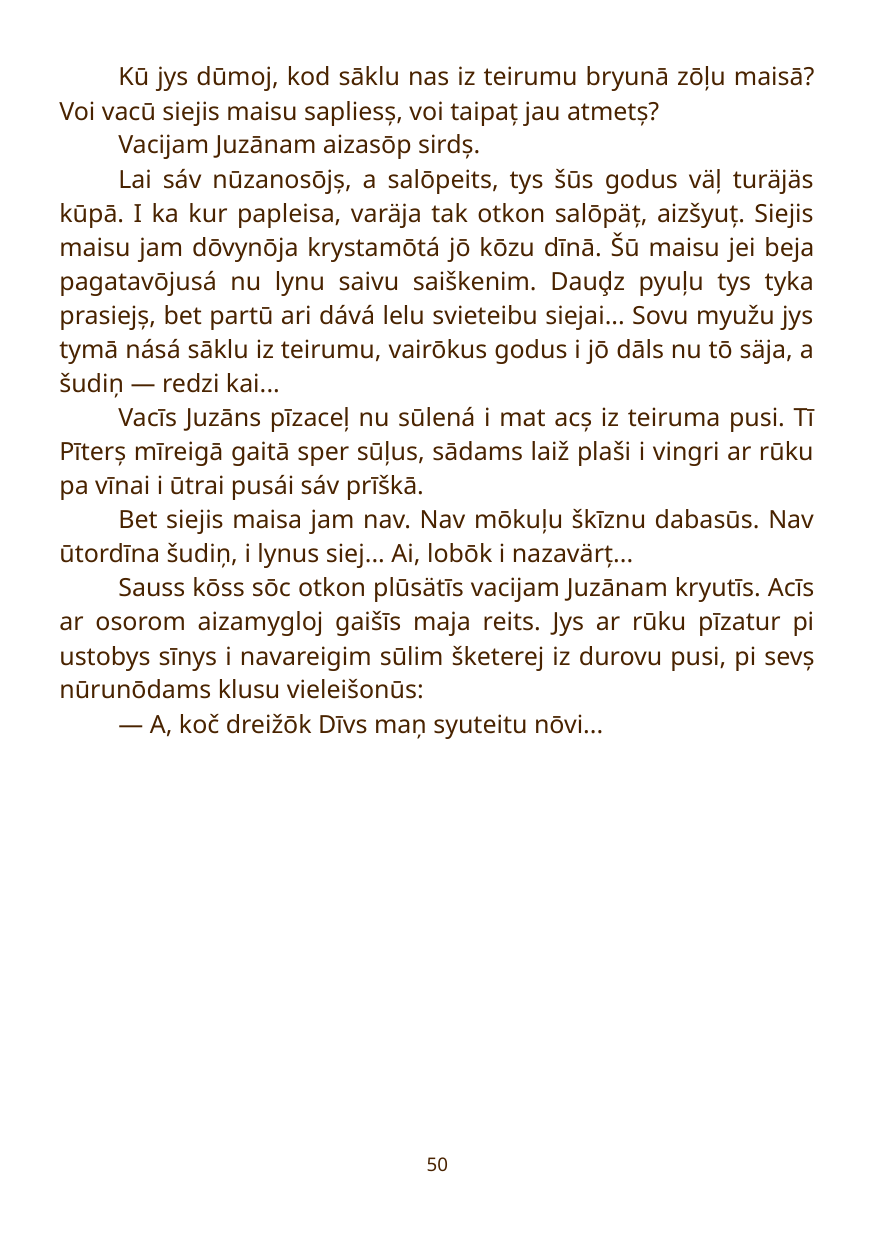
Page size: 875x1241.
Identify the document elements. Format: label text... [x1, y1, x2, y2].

text Vacijam Juzānam aizasōp sirdș. [59, 127, 815, 161]
text — A, koč dreižōk Dīvs maņ syuteitu nōvi... [59, 706, 815, 740]
text Vacīs Juzāns pīzaceļ nu sūlená i mat acș iz teiruma pusi. Tī Pīterș mīreigā gaitā sper sūļus, sādams laiž plaši i vingri ar rūku pa vīnai i ūtrai pusái sáv prīškā. [59, 400, 815, 502]
text Sauss kōss sōc otkon plūsätīs vacijam Juzānam kryutīs. Acīs ar osorom aizamygloj gaišīs maja reits. Jys ar rūku pīzatur pi ustobys sīnys i navareigim sūlim šketerej iz durovu pusi, pi sevș nūrunōdams klusu vieleišonūs: [59, 570, 815, 706]
text Kū jys dūmoj, kod sāklu nas iz teirumu bryunā zōļu maisā? Voi vacū siejis maisu sapliesș, voi taipaț jau atmetș? [59, 59, 815, 127]
text Lai sáv nūzanosōjș, a salōpeits, tys šūs godus väļ turäjäs kūpā. I ka kur papleisa, varäja tak otkon salōpäț, aizšyuț. Siejis maisu jam dōvynōja krystamōtá jō kōzu dīnā. Šū maisu jei beja pagatavōjusá nu lynu saivu saiškenim. Dauḑz pyuļu tys tyka prasiejș, bet partū ari dává lelu svieteibu siejai... Sovu myužu jys tymā násá sāklu iz teirumu, vairōkus godus i jō dāls nu tō säja, a šudiņ — redzi kai... [59, 161, 815, 400]
text Bet siejis maisa jam nav. Nav mōkuļu škīznu dabasūs. Nav ūtordīna šudiņ, i lynus siej... Ai, lobōk i nazavärț... [59, 502, 815, 570]
